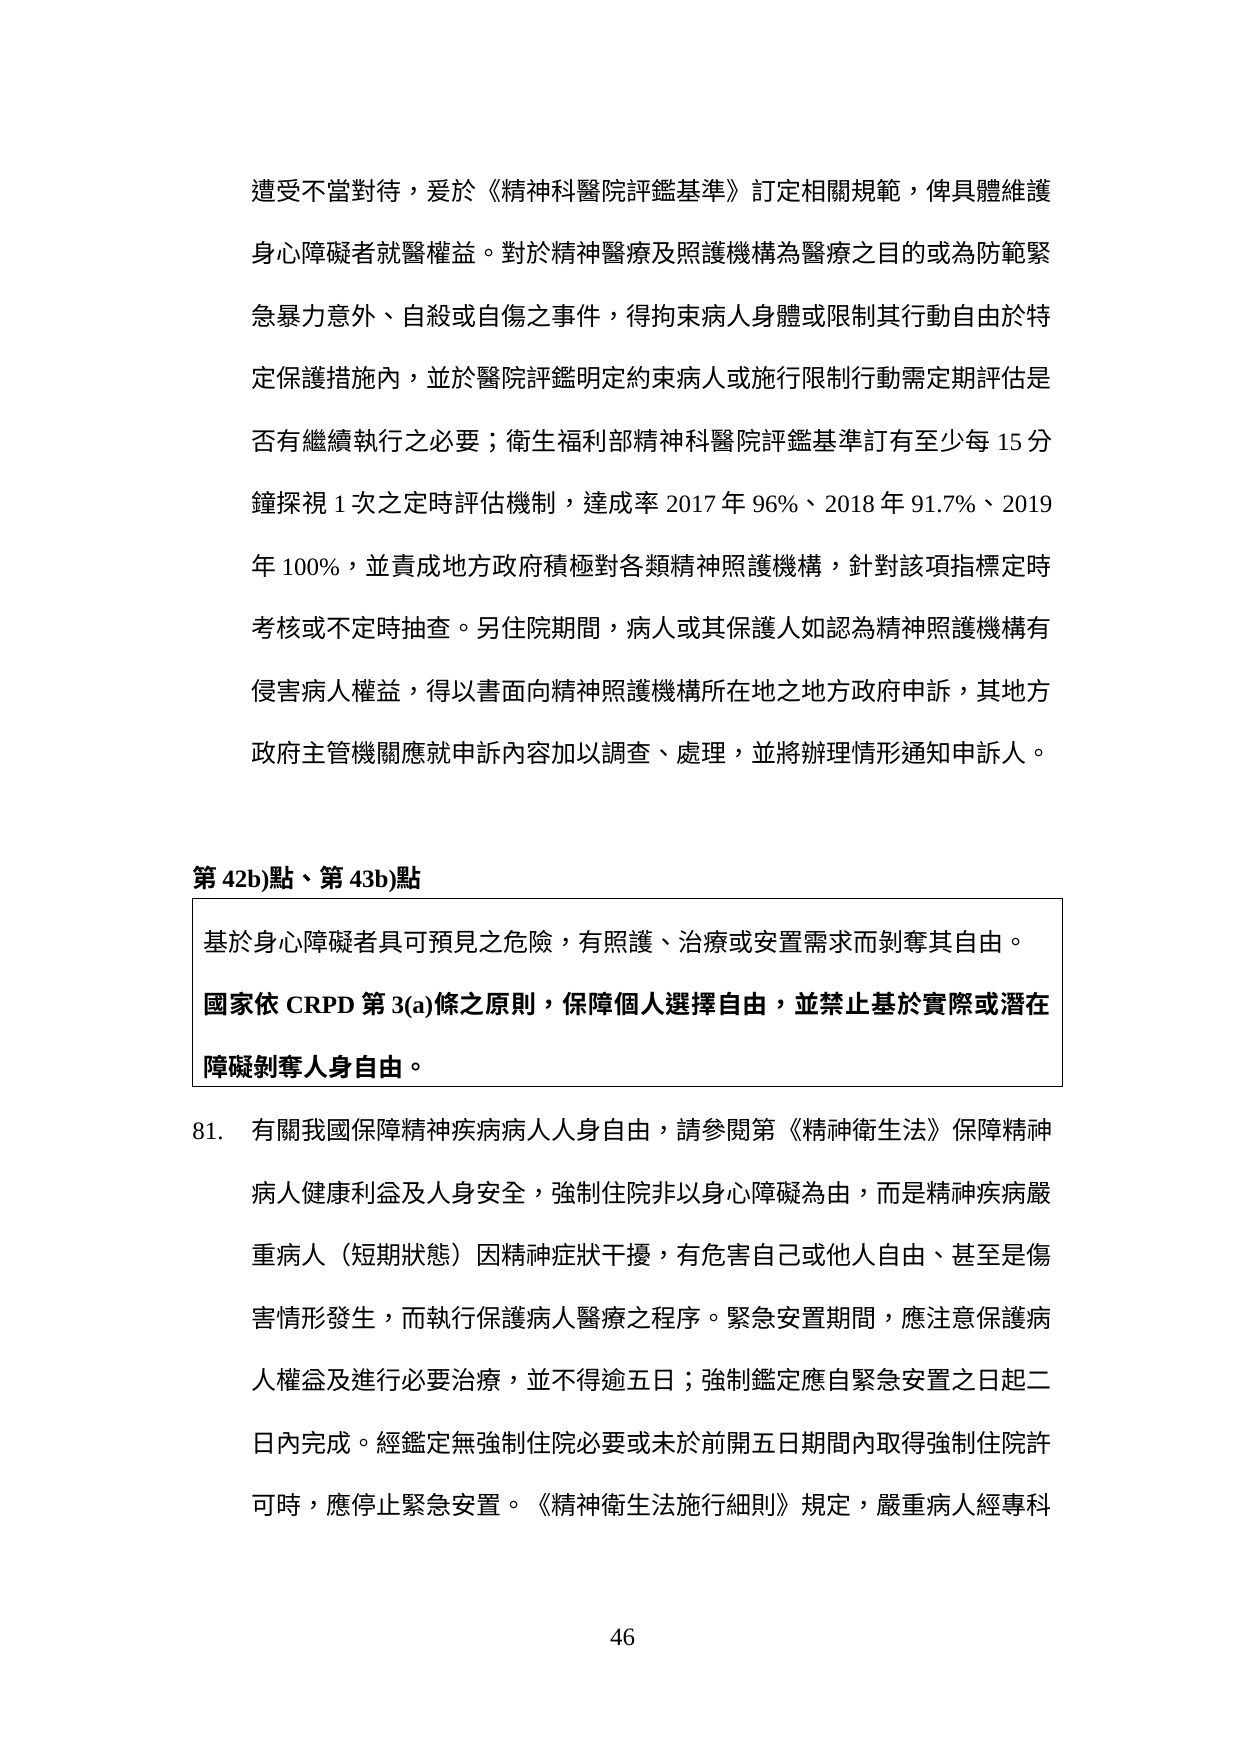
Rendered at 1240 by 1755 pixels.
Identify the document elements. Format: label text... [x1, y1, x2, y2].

list 有關我國保障精神疾病病人人身自由，請參閱第79項及第80項。 [192, 1087, 1052, 1525]
list 遭受不當對待，爰於《精神科醫院評鑑基準》訂定相關規範，俾具體維護身心障礙者就醫權益。對於精神醫療及照護機構為醫療之目的或為防範緊急暴力意外、自殺或自傷之事件，得拘束病人身體或限制其行動自由於特定保護措施內，並於醫院評鑑明定約束病人或施行限制行動需定期評估是否有繼續執行之必要；衛生福利部精神科醫院評鑑基準訂有至少每15分鐘探視1次之定時評估機制，達成率2017年96%、2018年91.7%、2019年100%，並責成地方政府積極對各類精神照護機構，針對該項指標定時考核或不定時抽查。另住院期間，病人或其保護人如認為精神照護機構有侵害病人權益，得以書面向精神照護機構所在地之地方政府申訴，其地方政府主管機關應就申訴內容加以調查、處理，並將辦理情形通知申訴人。 [192, 148, 1052, 773]
table_header 基於身心障礙者具可預見之危險，有照護、治療或安置需求而剝奪其自由。 國家依CRPD第3(a)條之原則，保障個人選擇自由，並禁止基於實際或潛在障礙剝奪人身自由。 [193, 899, 1062, 1086]
subtitle 第42b)點、第43b)點 [192, 835, 1052, 898]
